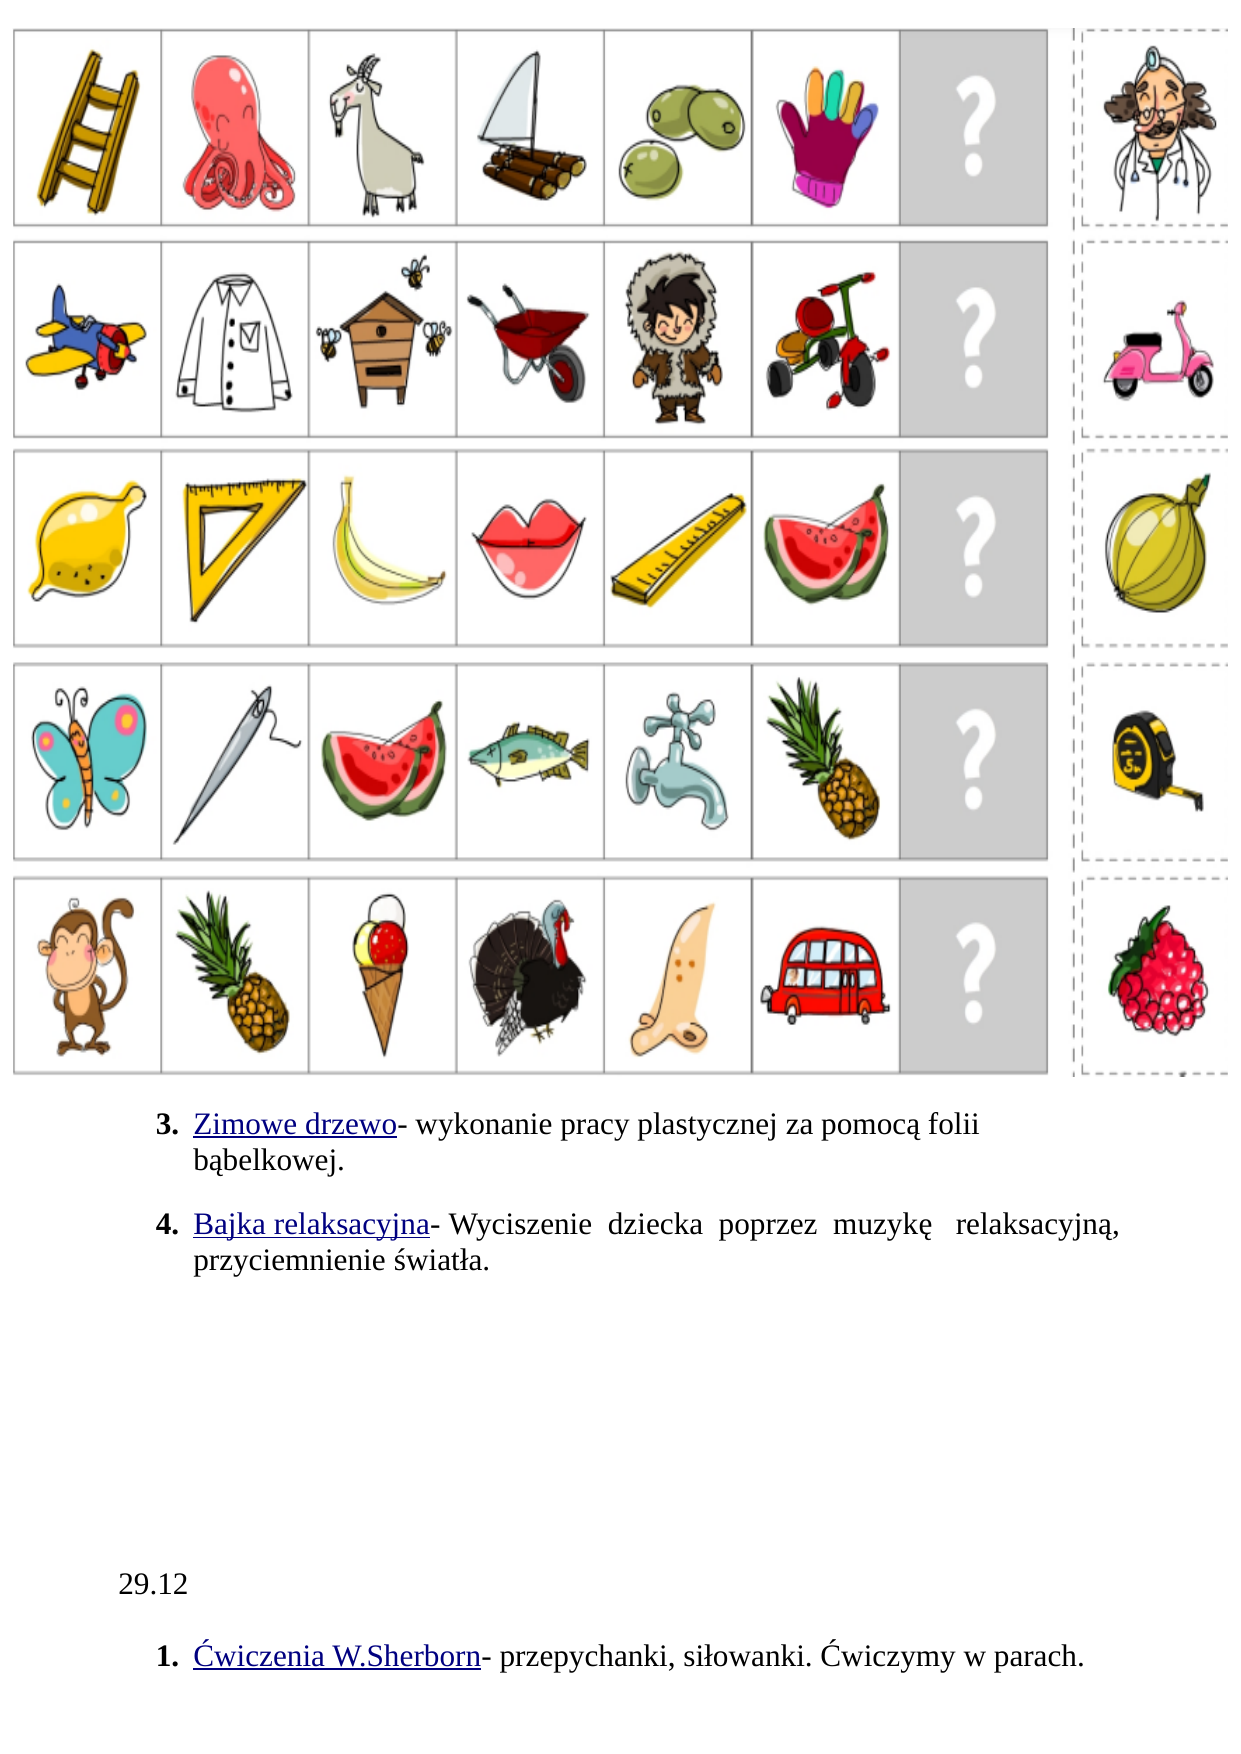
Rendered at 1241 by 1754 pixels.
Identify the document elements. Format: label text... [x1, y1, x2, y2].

list Ćwiczenia W.Sherborn- przepychanki, siłowanki. Ćwiczymy w parach. [156, 1637, 1122, 1673]
list Bajka relaksacyjna- Wyciszenie dziecka poprzez muzykę relaksacyjną, przyciemnienie światła. [156, 1206, 1122, 1277]
picture [12, 28, 1228, 1077]
list Zimowe drzewo- wykonanie pracy plastycznej za pomocą folii bąbelkowej. [156, 1105, 1122, 1177]
text 29.12 [118, 1565, 1122, 1601]
